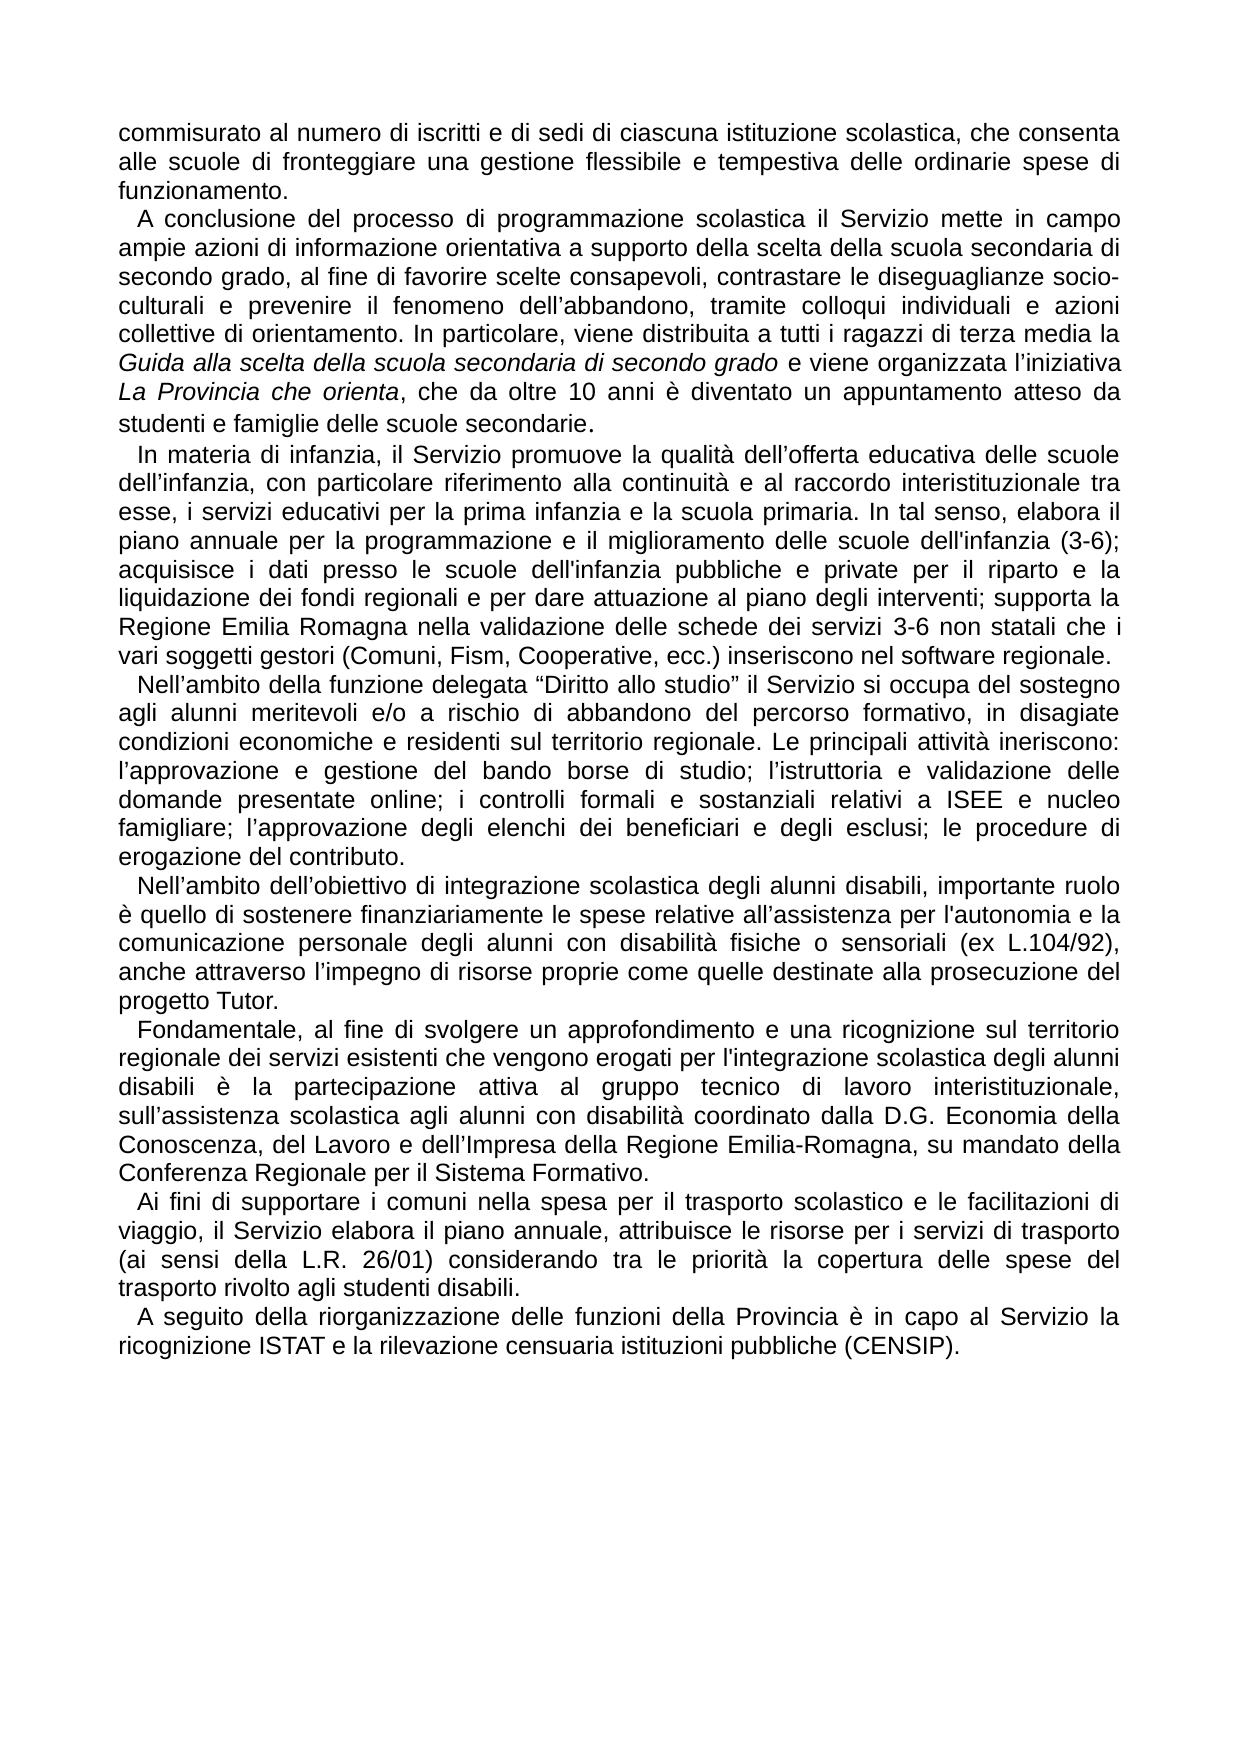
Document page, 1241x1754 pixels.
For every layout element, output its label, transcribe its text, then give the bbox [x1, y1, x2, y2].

text A conclusione del processo di programmazione scolastica il Servizio mette in campo ampie azioni di informazione orientativa a supporto della scelta della scuola secondaria di secondo grado, al fine di favorire scelte consapevoli, contrastare le diseguaglianze socio-culturali e prevenire il fenomeno dell’abbandono, tramite colloqui individuali e azioni collettive di orientamento. In particolare, viene distribuita a tutti i ragazzi di terza media la Guida alla scelta della scuola secondaria di secondo grado e viene organizzata l’iniziativa La Provincia che orienta, che da oltre 10 anni è diventato un appuntamento atteso da studenti e famiglie delle scuole secondarie. [118, 204, 1122, 440]
text In materia di infanzia, il Servizio promuove la qualità dell’offerta educativa delle scuole dell’infanzia, con particolare riferimento alla continuità e al raccordo interistituzionale tra esse, i servizi educativi per la prima infanzia e la scuola primaria. In tal senso, elabora il piano annuale per la programmazione e il miglioramento delle scuole dell'infanzia (3-6); acquisisce i dati presso le scuole dell'infanzia pubbliche e private per il riparto e la liquidazione dei fondi regionali e per dare attuazione al piano degli interventi; supporta la Regione Emilia Romagna nella validazione delle schede dei servizi 3-6 non statali che i vari soggetti gestori (Comuni, Fism, Cooperative, ecc.) inseriscono nel software regionale. [118, 440, 1122, 670]
text Ai fini di supportare i comuni nella spesa per il trasporto scolastico e le facilitazioni di viaggio, il Servizio elabora il piano annuale, attribuisce le risorse per i servizi di trasporto (ai sensi della L.R. 26/01) considerando tra le priorità la copertura delle spese del trasporto rivolto agli studenti disabili. [118, 1187, 1122, 1302]
text Nell’ambito dell’obiettivo di integrazione scolastica degli alunni disabili, importante ruolo è quello di sostenere finanziariamente le spese relative all’assistenza per l'autonomia e la comunicazione personale degli alunni con disabilità fisiche o sensoriali (ex L.104/92), anche attraverso l’impegno di risorse proprie come quelle destinate alla prosecuzione del progetto Tutor. [118, 871, 1122, 1015]
text Nell’ambito della funzione delegata “Diritto allo studio” il Servizio si occupa del sostegno agli alunni meritevoli e/o a rischio di abbandono del percorso formativo, in disagiate condizioni economiche e residenti sul territorio regionale. Le principali attività ineriscono: l’approvazione e gestione del bando borse di studio; l’istruttoria e validazione delle domande presentate online; i controlli formali e sostanziali relativi a ISEE e nucleo famigliare; l’approvazione degli elenchi dei beneficiari e degli esclusi; le procedure di erogazione del contributo. [118, 670, 1122, 871]
text A seguito della riorganizzazione delle funzioni della Provincia è in capo al Servizio la ricognizione ISTAT e la rilevazione censuaria istituzioni pubbliche (CENSIP). [118, 1302, 1122, 1360]
text Fondamentale, al fine di svolgere un approfondimento e una ricognizione sul territorio regionale dei servizi esistenti che vengono erogati per l'integrazione scolastica degli alunni disabili è la partecipazione attiva al gruppo tecnico di lavoro interistituzionale, sull’assistenza scolastica agli alunni con disabilità coordinato dalla D.G. Economia della Conoscenza, del Lavoro e dell’Impresa della Regione Emilia-Romagna, su mandato della Conferenza Regionale per il Sistema Formativo. [118, 1015, 1122, 1187]
text commisurato al numero di iscritti e di sedi di ciascuna istituzione scolastica, che consenta alle scuole di fronteggiare una gestione flessibile e tempestiva delle ordinarie spese di funzionamento. [118, 118, 1122, 204]
